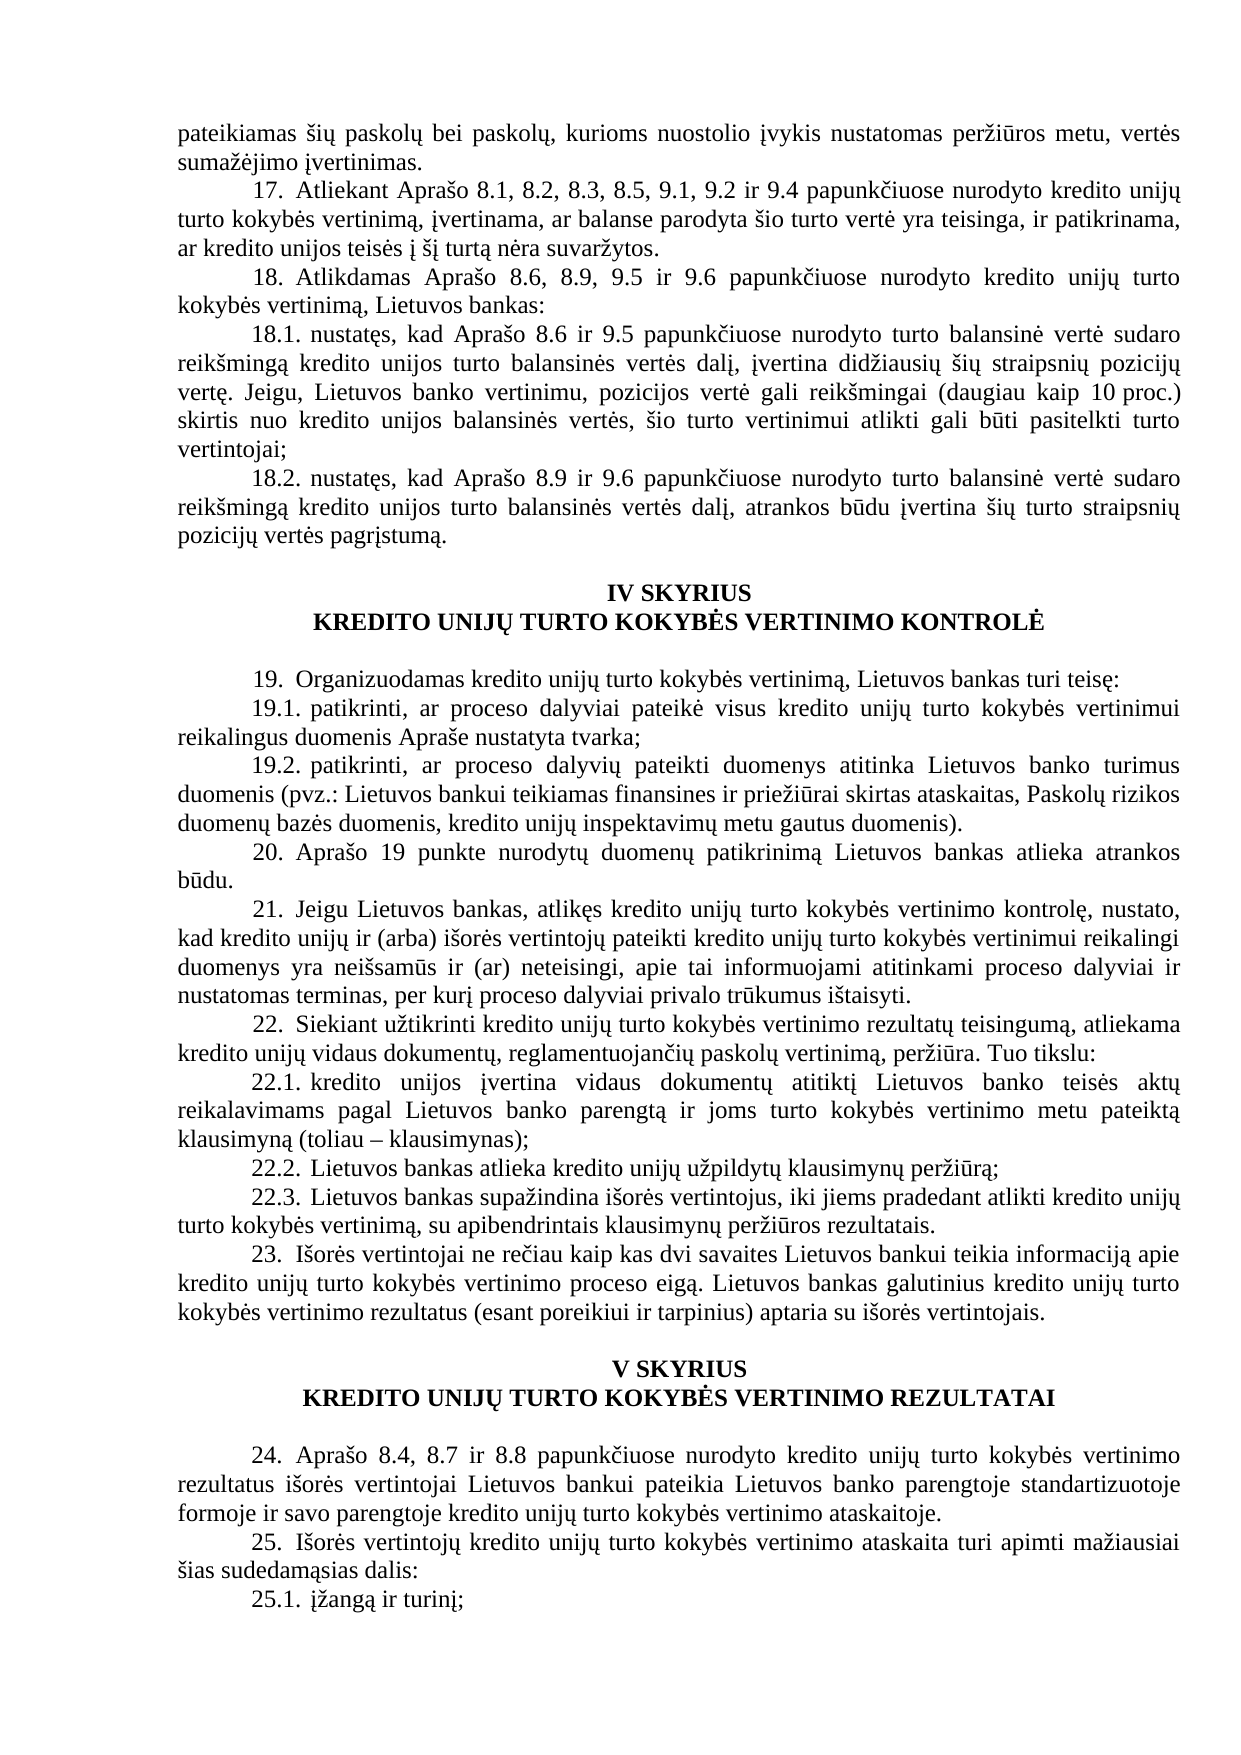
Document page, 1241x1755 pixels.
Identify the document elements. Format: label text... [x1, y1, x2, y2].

text 18.2. nustatęs, kad Aprašo 8.9 ir 9.6 papunkčiuose nurodyto turto balansinė vertė sudaro reikšmingą kredito unijos turto balansinės vertės dalį, atrankos būdu įvertina šių turto straipsnių pozicijų vertės pagrįstumą. [177, 463, 1181, 549]
text 19. Organizuodamas kredito unijų turto kokybės vertinimą, Lietuvos bankas turi teisę: [177, 664, 1181, 693]
text 19.1. patikrinti, ar proceso dalyviai pateikė visus kredito unijų turto kokybės vertinimui reikalingus duomenis Apraše nustatyta tvarka; [177, 693, 1181, 751]
text 20. Aprašo 19 punkte nurodytų duomenų patikrinimą Lietuvos bankas atlieka atrankos būdu. [177, 837, 1181, 894]
text 21. Jeigu Lietuvos bankas, atlikęs kredito unijų turto kokybės vertinimo kontrolę, nustato, kad kredito unijų ir (arba) išorės vertintojų pateikti kredito unijų turto kokybės vertinimui reikalingi duomenys yra neišsamūs ir (ar) neteisingi, apie tai informuojami atitinkami proceso dalyviai ir nustatomas terminas, per kurį proceso dalyviai privalo trūkumus ištaisyti. [177, 894, 1181, 1009]
text 22.3. Lietuvos bankas supažindina išorės vertintojus, iki jiems pradedant atlikti kredito unijų turto kokybės vertinimą, su apibendrintais klausimynų peržiūros rezultatais. [177, 1182, 1181, 1239]
text 19.2. patikrinti, ar proceso dalyvių pateikti duomenys atitinka Lietuvos banko turimus duomenis (pvz.: Lietuvos bankui teikiamas finansines ir priežiūrai skirtas ataskaitas, Paskolų rizikos duomenų bazės duomenis, kredito unijų inspektavimų metu gautus duomenis). [177, 751, 1181, 837]
text 24. Aprašo 8.4, 8.7 ir 8.8 papunkčiuose nurodyto kredito unijų turto kokybės vertinimo rezultatus išorės vertintojai Lietuvos bankui pateikia Lietuvos banko parengtoje standartizuotoje formoje ir savo parengtoje kredito unijų turto kokybės vertinimo ataskaitoje. [177, 1441, 1181, 1527]
text 22.2. Lietuvos bankas atlieka kredito unijų užpildytų klausimynų peržiūrą; [251, 1153, 1181, 1182]
text IV SKYRIUS [177, 578, 1181, 607]
text 25.1. įžangą ir turinį; [251, 1584, 1181, 1613]
text 18.1. nustatęs, kad Aprašo 8.6 ir 9.5 papunkčiuose nurodyto turto balansinė vertė sudaro reikšmingą kredito unijos turto balansinės vertės dalį, įvertina didžiausių šių straipsnių pozicijų vertę. Jeigu, Lietuvos banko vertinimu, pozicijos vertė gali reikšmingai (daugiau kaip 10 proc.) skirtis nuo kredito unijos balansinės vertės, šio turto vertinimui atlikti gali būti pasitelkti turto vertintojai; [177, 319, 1181, 463]
text 25. Išorės vertintojų kredito unijų turto kokybės vertinimo ataskaita turi apimti mažiausiai šias sudedamąsias dalis: [177, 1527, 1181, 1584]
text 22. Siekiant užtikrinti kredito unijų turto kokybės vertinimo rezultatų teisingumą, atliekama kredito unijų vidaus dokumentų, reglamentuojančių paskolų vertinimą, peržiūra. Tuo tikslu: [177, 1009, 1181, 1067]
text 22.1. kredito unijos įvertina vidaus dokumentų atitiktį Lietuvos banko teisės aktų reikalavimams pagal Lietuvos banko parengtą ir joms turto kokybės vertinimo metu pateiktą klausimyną (toliau – klausimynas); [177, 1067, 1181, 1153]
text V SKYRIUS [177, 1354, 1181, 1383]
text KREDITO UNIJŲ TURTO KOKYBĖS VERTINIMO REZULTATAI [177, 1383, 1181, 1412]
text 18. Atlikdamas Aprašo 8.6, 8.9, 9.5 ir 9.6 papunkčiuose nurodyto kredito unijų turto kokybės vertinimą, Lietuvos bankas: [177, 262, 1181, 319]
text 17. Atliekant Aprašo 8.1, 8.2, 8.3, 8.5, 9.1, 9.2 ir 9.4 papunkčiuose nurodyto kredito unijų turto kokybės vertinimą, įvertinama, ar balanse parodyta šio turto vertė yra teisinga, ir patikrinama, ar kredito unijos teisės į šį turtą nėra suvaržytos. [177, 176, 1181, 262]
text KREDITO UNIJŲ TURTO KOKYBĖS VERTINIMO KONTROLĖ [177, 607, 1181, 636]
text pateikiamas šių paskolų bei paskolų, kurioms nuostolio įvykis nustatomas peržiūros metu, vertės sumažėjimo įvertinimas. [177, 118, 1181, 176]
text 23. Išorės vertintojai ne rečiau kaip kas dvi savaites Lietuvos bankui teikia informaciją apie kredito unijų turto kokybės vertinimo proceso eigą. Lietuvos bankas galutinius kredito unijų turto kokybės vertinimo rezultatus (esant poreikiui ir tarpinius) aptaria su išorės vertintojais. [177, 1239, 1181, 1326]
